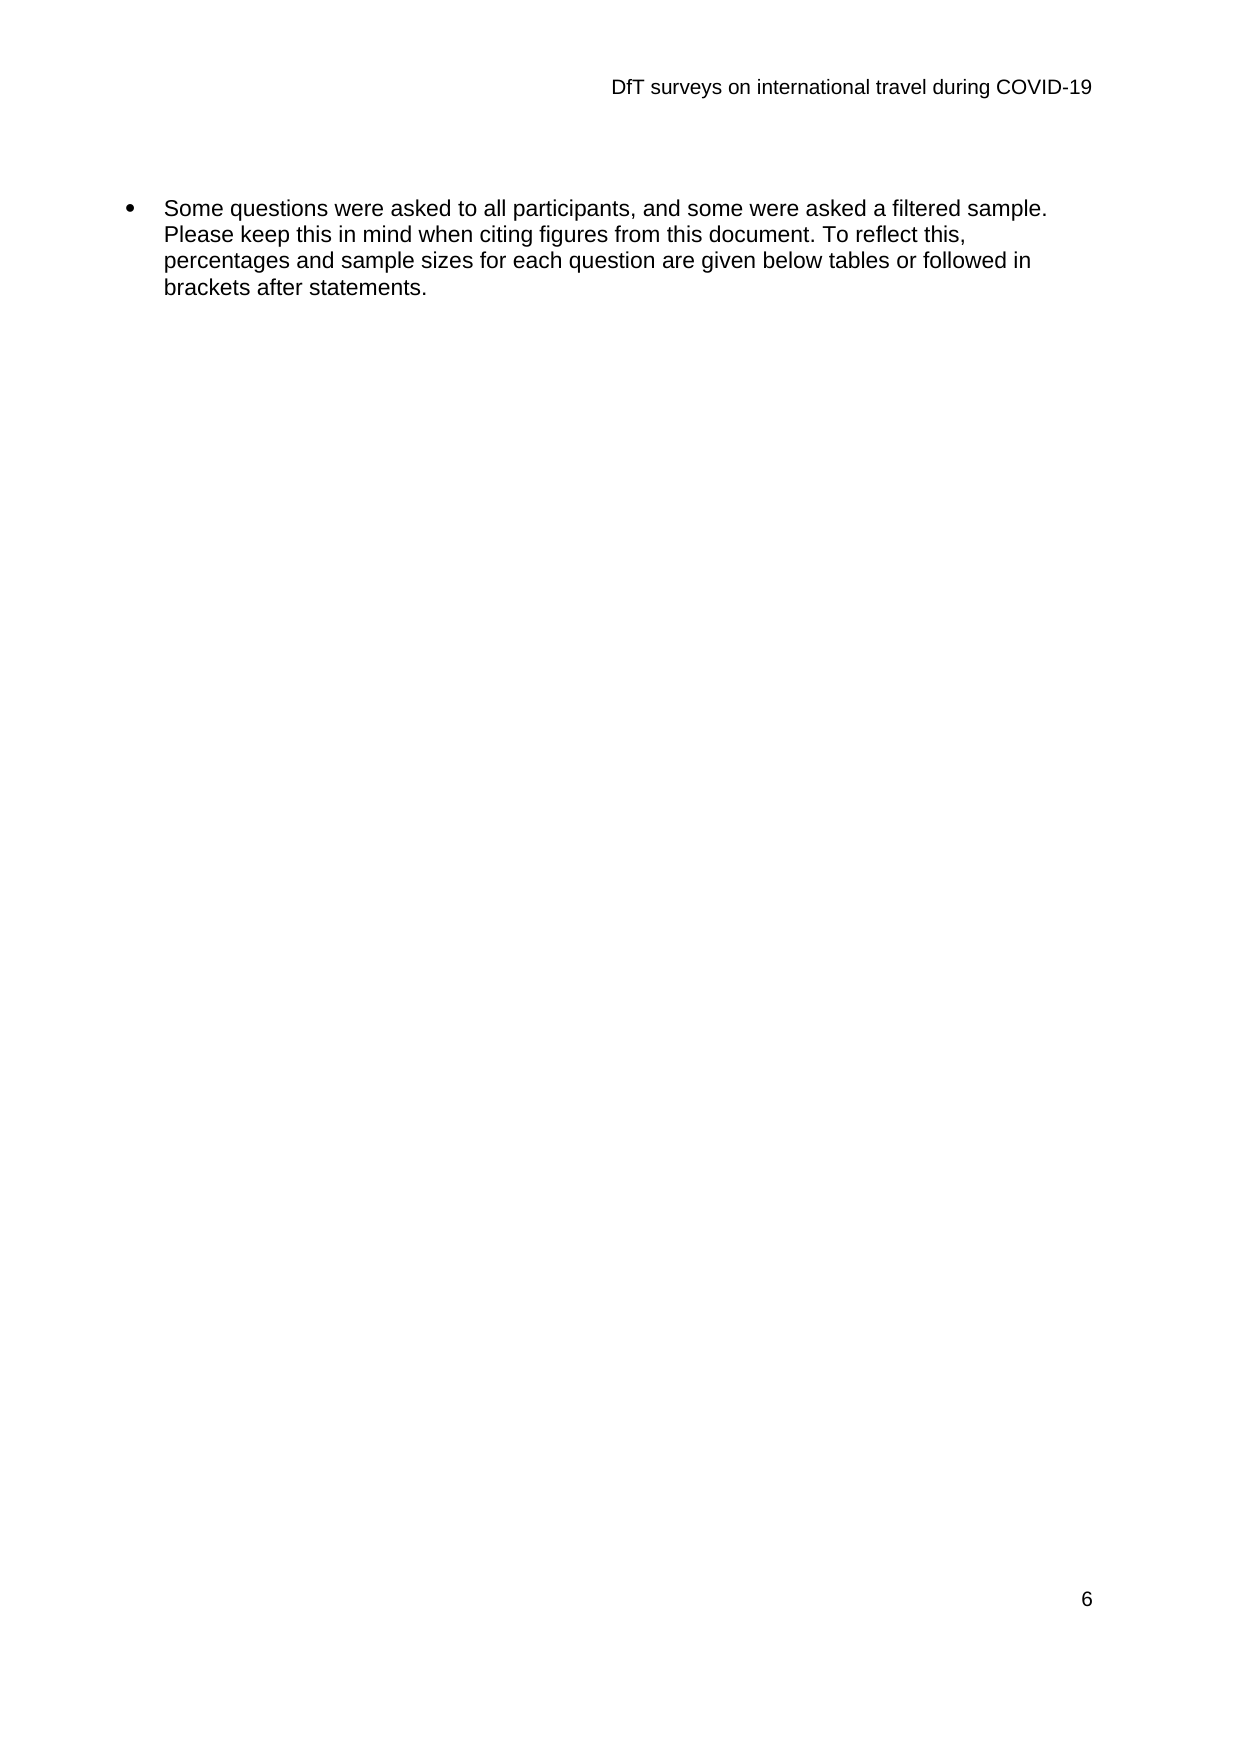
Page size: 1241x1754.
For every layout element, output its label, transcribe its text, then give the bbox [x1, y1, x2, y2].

list Some questions were asked to all participants, and some were asked a filtered sample. Please keep this in mind when citing figures from this document. To reflect this, percentages and sample sizes for each question are given below tables or followed in brackets after statements. [126, 195, 1092, 300]
